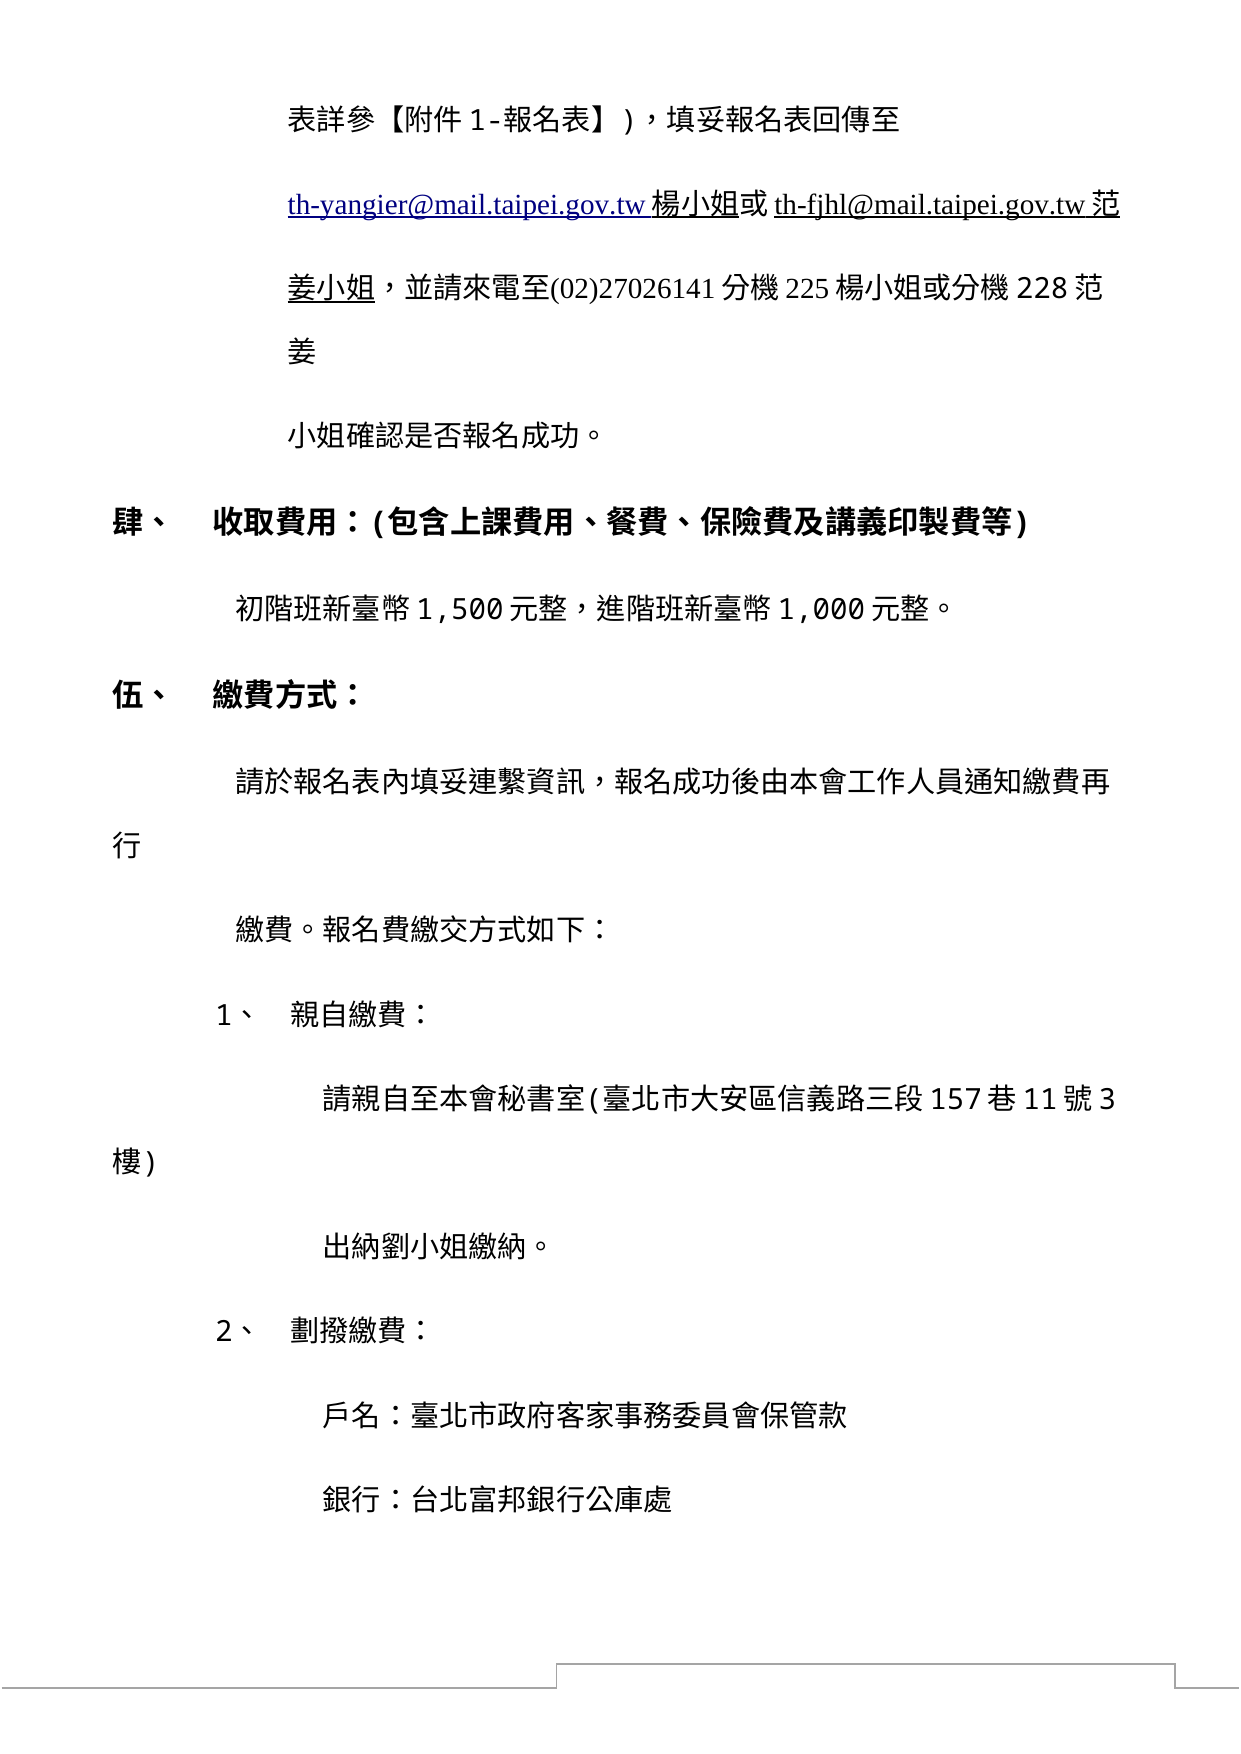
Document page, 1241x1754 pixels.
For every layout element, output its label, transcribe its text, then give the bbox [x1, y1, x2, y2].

text 繳費。報名費繳交方式如下： [112, 907, 1128, 949]
text 表詳參【附件1-報名表】)，填妥報名表回傳至 [287, 96, 1128, 139]
list 劃撥繳費： [215, 1308, 1128, 1350]
text 請親自至本會秘書室(臺北市大安區信義路三段157巷11號3樓) [112, 1076, 1128, 1181]
text 小姐確認是否報名成功。 [287, 413, 1128, 455]
list 親自繳費： [215, 991, 1128, 1033]
list 收取費用：(包含上課費用、餐費、保險費及講義印製費等) [112, 497, 1128, 542]
list 繳費方式： [112, 670, 1128, 716]
text 銀行：台北富邦銀行公庫處 [112, 1477, 1128, 1519]
text 姜小姐，並請來電至(02)27026141分機225楊小姐或分機228范姜 [287, 265, 1128, 371]
text th-yangier@mail.taipei.gov.tw楊小姐或th-fjhl@mail.taipei.gov.tw范 [287, 181, 1128, 223]
text 戶名：臺北市政府客家事務委員會保管款 [112, 1392, 1128, 1434]
text 請於報名表內填妥連繫資訊，報名成功後由本會工作人員通知繳費再行 [112, 759, 1128, 865]
text 出納劉小姐繳納。 [112, 1223, 1128, 1266]
text 初階班新臺幣1,500元整，進階班新臺幣1,000元整。 [112, 586, 1128, 628]
